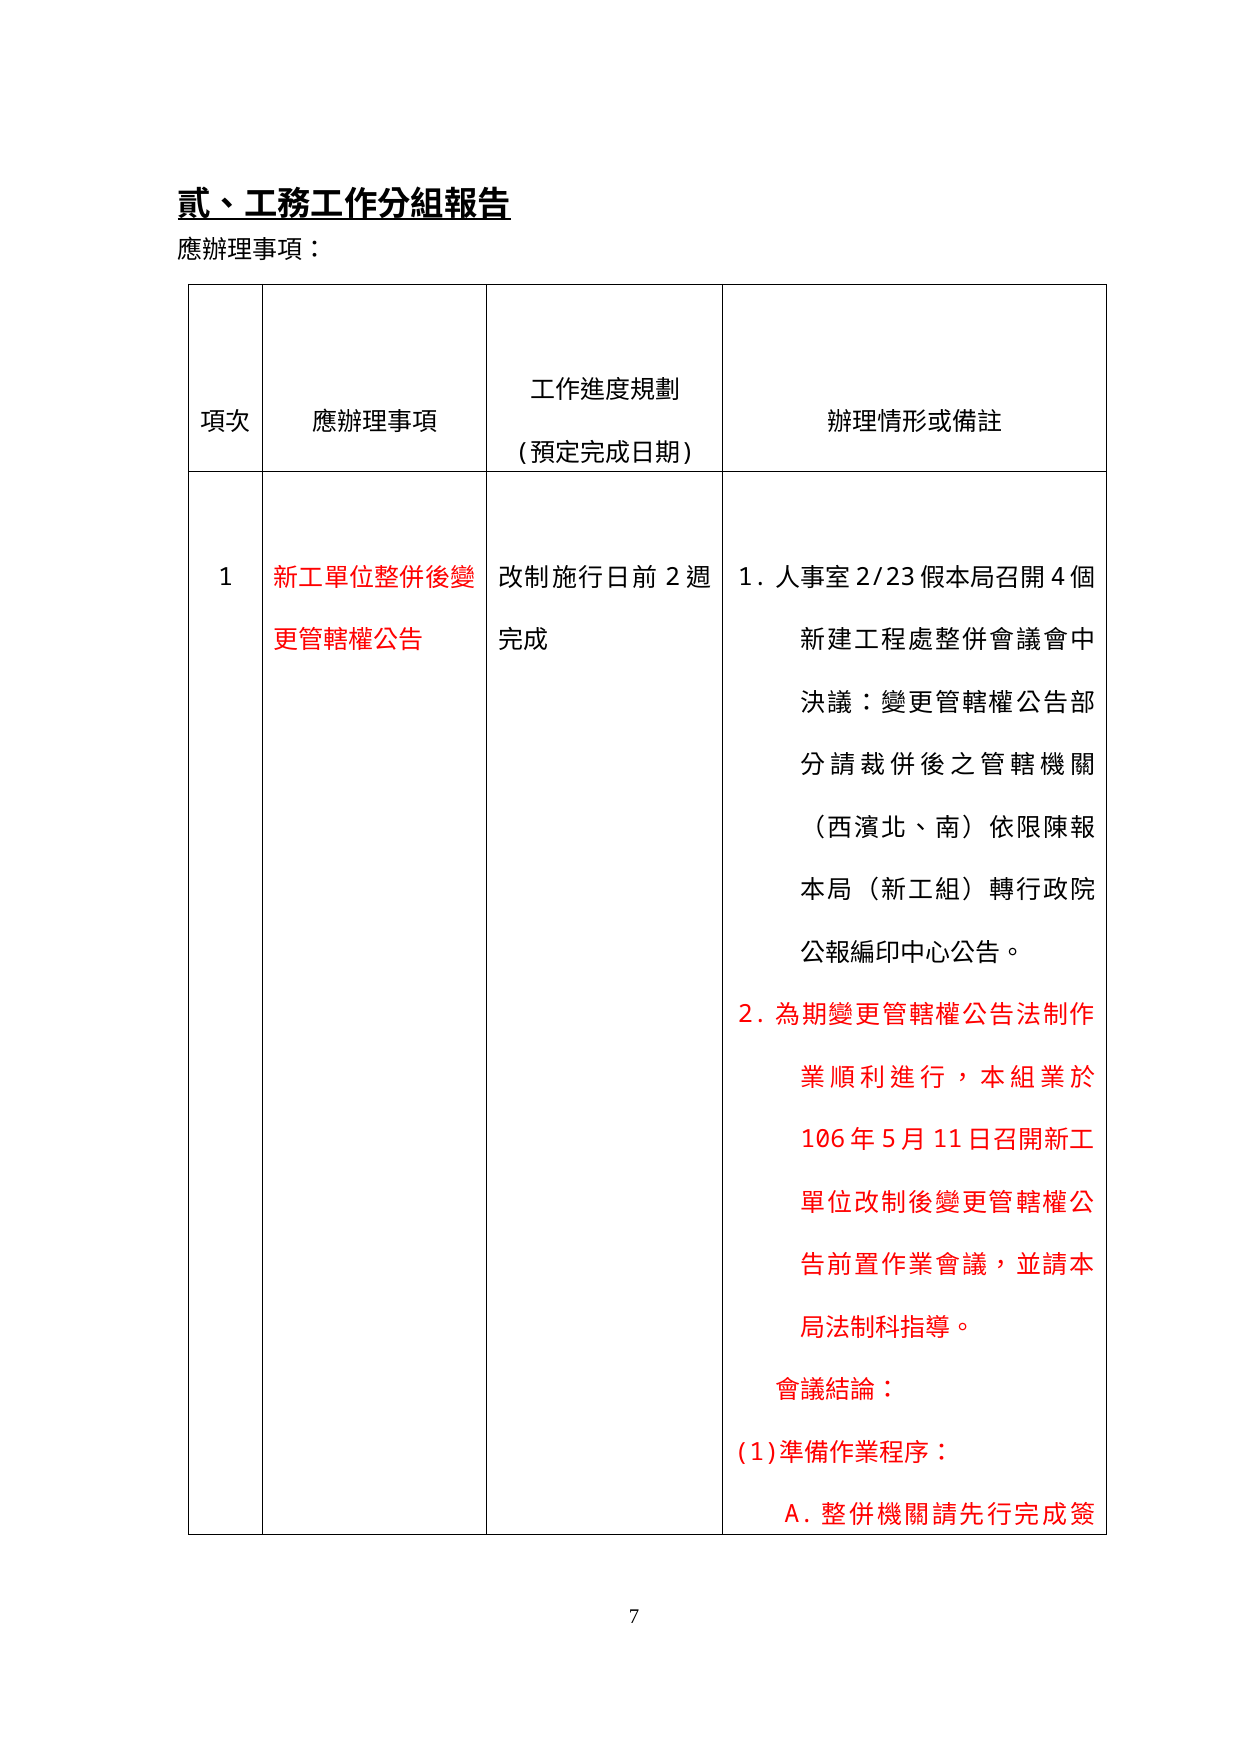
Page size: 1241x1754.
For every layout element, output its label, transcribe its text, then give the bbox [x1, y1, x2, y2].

table_header 辦理情形或備註 [723, 285, 1106, 471]
table_cell 1 [189, 472, 262, 1534]
text 貳、工務工作分組報告 [177, 159, 1090, 221]
text 應辦理事項： [177, 229, 1090, 266]
table_header 工作進度規劃 (預定完成日期) [487, 285, 722, 471]
table_cell 新工單位整併後變更管轄權公告 [263, 472, 486, 1534]
table_header 應辦理事項 [263, 285, 486, 471]
table_cell 改制施行日前2週完成 [487, 472, 722, 1534]
table_header 項次 [189, 285, 262, 471]
table_cell 人事室2/23假本局召開4個新建工程處整併會議會中決議：變更管轄權公告部分請裁併後之管轄機關（西濱北、南）依限陳報本局（新工組）轉行政院公報編印中心公告。 為期變更管轄權公告法制作業順利進行，本組業於106年5月11日召開新工單位改制後變更管轄權公告前置作業會議，並請本局法制科指導。 會議結論： (1)準備作業程序： 整併機關請先行完成簽辦。 整併機關之公告稿及附件建請報局前先經本局（法制科）確認。 整併機關於改制施行日前2週以函報局（新工組）。 新工組收受整併機關報局之公告後，會法制科確認相關格式並函轉行政院公報編印中心刊登公報。 整併機關將紙本公告正本，自行張貼於該機關之公布欄。 (2)管轄權公告前置作業應於改制施行日前2週完成。 人事室6/28假本局召開第2次整併會議。會中裁示：各新工單位整併法制作業時程請依本局新工組於106年5月11日召開改制後變更管轄權公告前置作業會議決議辦理。 [723, 472, 1106, 1534]
